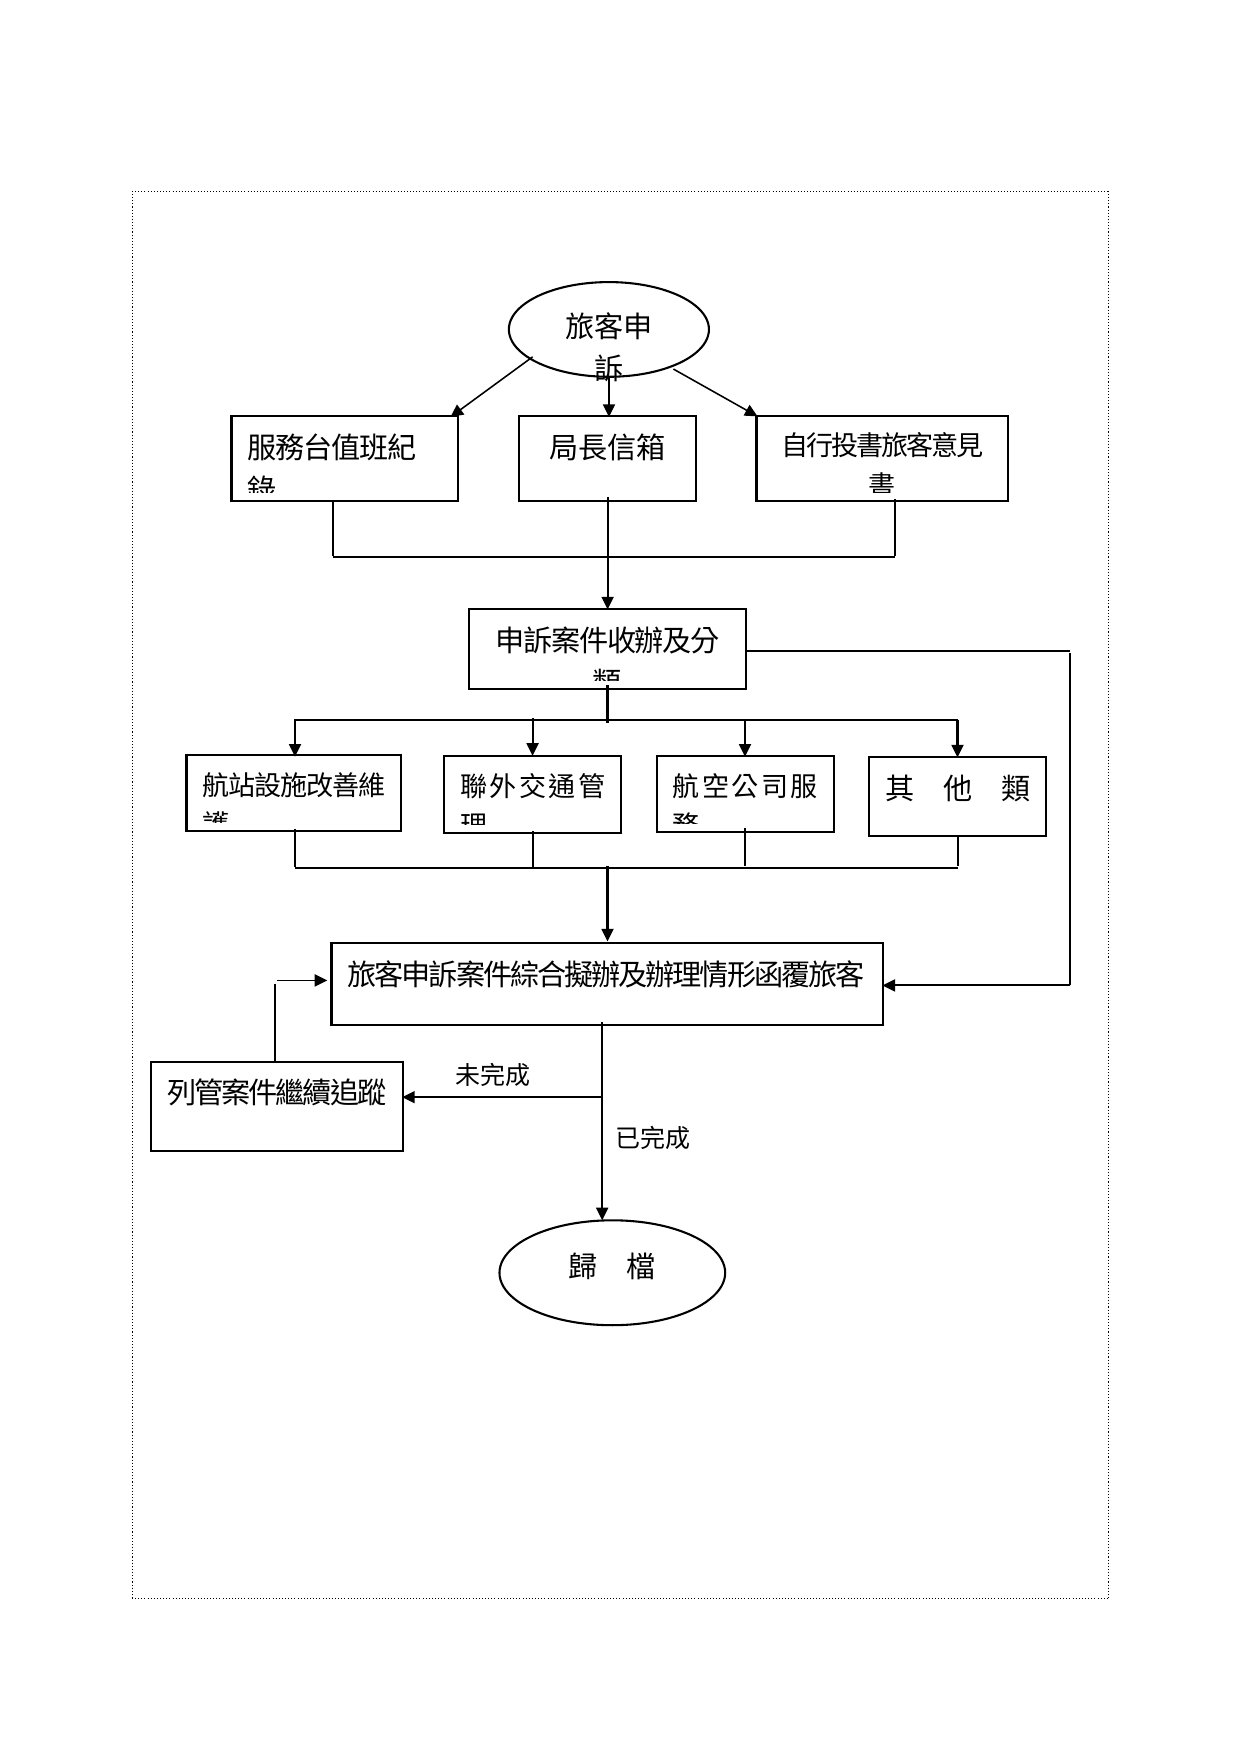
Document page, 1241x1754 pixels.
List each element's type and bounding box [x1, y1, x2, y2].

table_header [132, 191, 1108, 1598]
